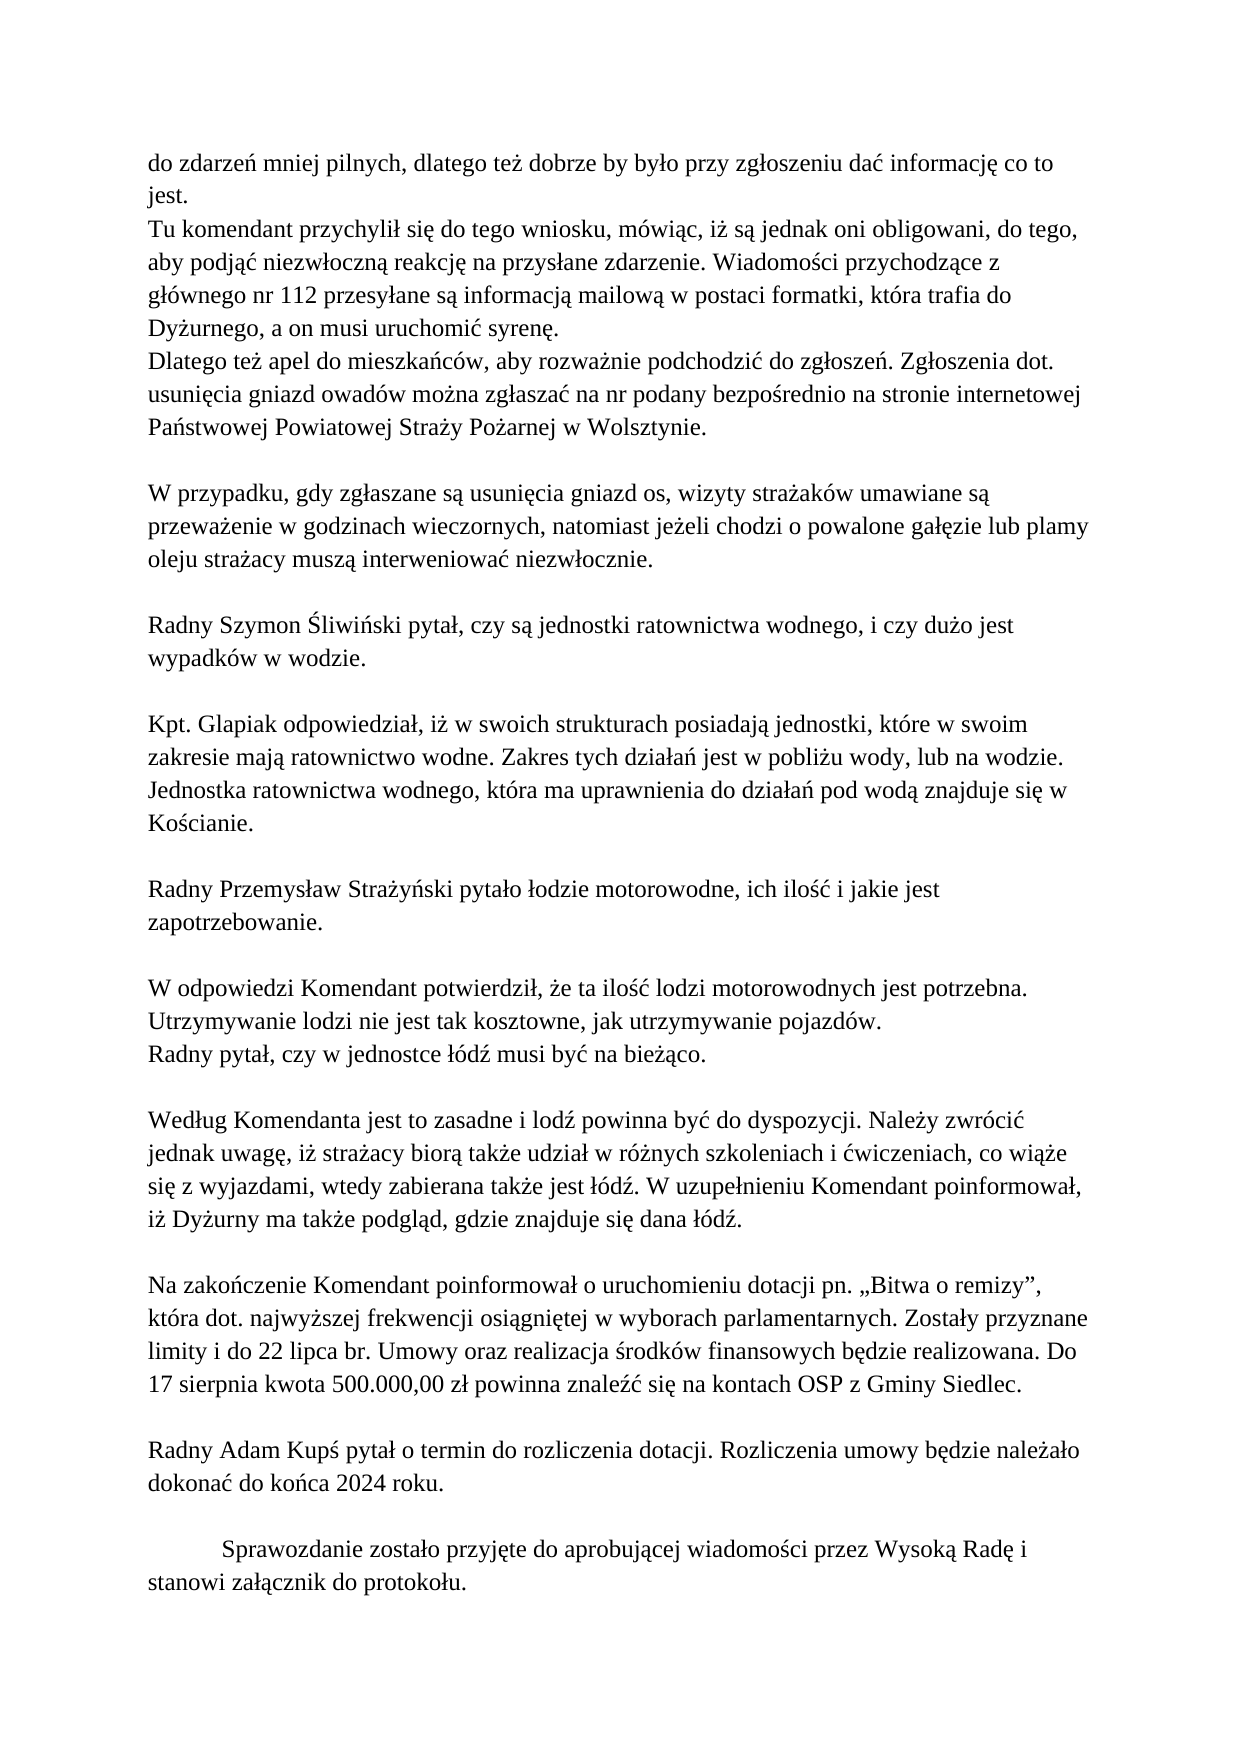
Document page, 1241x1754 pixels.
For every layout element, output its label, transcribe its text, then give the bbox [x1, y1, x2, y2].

text Sprawozdanie zostało przyjęte do aprobującej wiadomości przez Wysoką Radę i stanowi załącznik do protokołu. [148, 1534, 1093, 1596]
text Dlatego też apel do mieszkańców, aby rozważnie podchodzić do zgłoszeń. Zgłoszenia dot. usunięcia gniazd owadów można zgłaszać na nr podany bezpośrednio na stronie internetowej Państwowej Powiatowej Straży Pożarnej w Wolsztynie. [148, 346, 1093, 441]
text Radny Przemysław Strażyński pytało łodzie motorowodne, ich ilość i jakie jest zapotrzebowanie. [148, 874, 1093, 936]
text W odpowiedzi Komendant potwierdził, że ta ilość lodzi motorowodnych jest potrzebna. Utrzymywanie lodzi nie jest tak kosztowne, jak utrzymywanie pojazdów. [148, 973, 1093, 1035]
text Kpt. Glapiak odpowiedział, iż w swoich strukturach posiadają jednostki, które w swoim zakresie mają ratownictwo wodne. Zakres tych działań jest w pobliżu wody, lub na wodzie. Jednostka ratownictwa wodnego, która ma uprawnienia do działań pod wodą znajduje się w Kościanie. [148, 709, 1093, 837]
text Radny Adam Kupś pytał o termin do rozliczenia dotacji. Rozliczenia umowy będzie należało dokonać do końca 2024 roku. [148, 1435, 1093, 1497]
text Tu komendant przychylił się do tego wniosku, mówiąc, iż są jednak oni obligowani, do tego, aby podjąć niezwłoczną reakcję na przysłane zdarzenie. Wiadomości przychodzące z głównego nr 112 przesyłane są informacją mailową w postaci formatki, która trafia do Dyżurnego, a on musi uruchomić syrenę. [148, 214, 1093, 341]
text Na zakończenie Komendant poinformował o uruchomieniu dotacji pn. „Bitwa o remizy”, która dot. najwyższej frekwencji osiągniętej w wyborach parlamentarnych. Zostały przyznane limity i do 22 lipca br. Umowy oraz realizacja środków finansowych będzie realizowana. Do 17 sierpnia kwota 500.000,00 zł powinna znaleźć się na kontach OSP z Gminy Siedlec. [148, 1270, 1093, 1398]
text W przypadku, gdy zgłaszane są usunięcia gniazd os, wizyty strażaków umawiane są przeważenie w godzinach wieczornych, natomiast jeżeli chodzi o powalone gałęzie lub plamy oleju strażacy muszą interweniować niezwłocznie. [148, 478, 1093, 573]
text Radny Szymon Śliwiński pytał, czy są jednostki ratownictwa wodnego, i czy dużo jest wypadków w wodzie. [148, 610, 1093, 672]
text do zdarzeń mniej pilnych, dlatego też dobrze by było przy zgłoszeniu dać informację co to jest. [148, 148, 1093, 209]
text Według Komendanta jest to zasadne i lodź powinna być do dyspozycji. Należy zwrócić jednak uwagę, iż strażacy biorą także udział w różnych szkoleniach i ćwiczeniach, co wiąże się z wyjazdami, wtedy zabierana także jest łódź. W uzupełnieniu Komendant poinformował, iż Dyżurny ma także podgląd, gdzie znajduje się dana łódź. [148, 1105, 1093, 1233]
text Radny pytał, czy w jednostce łódź musi być na bieżąco. [148, 1039, 1093, 1068]
